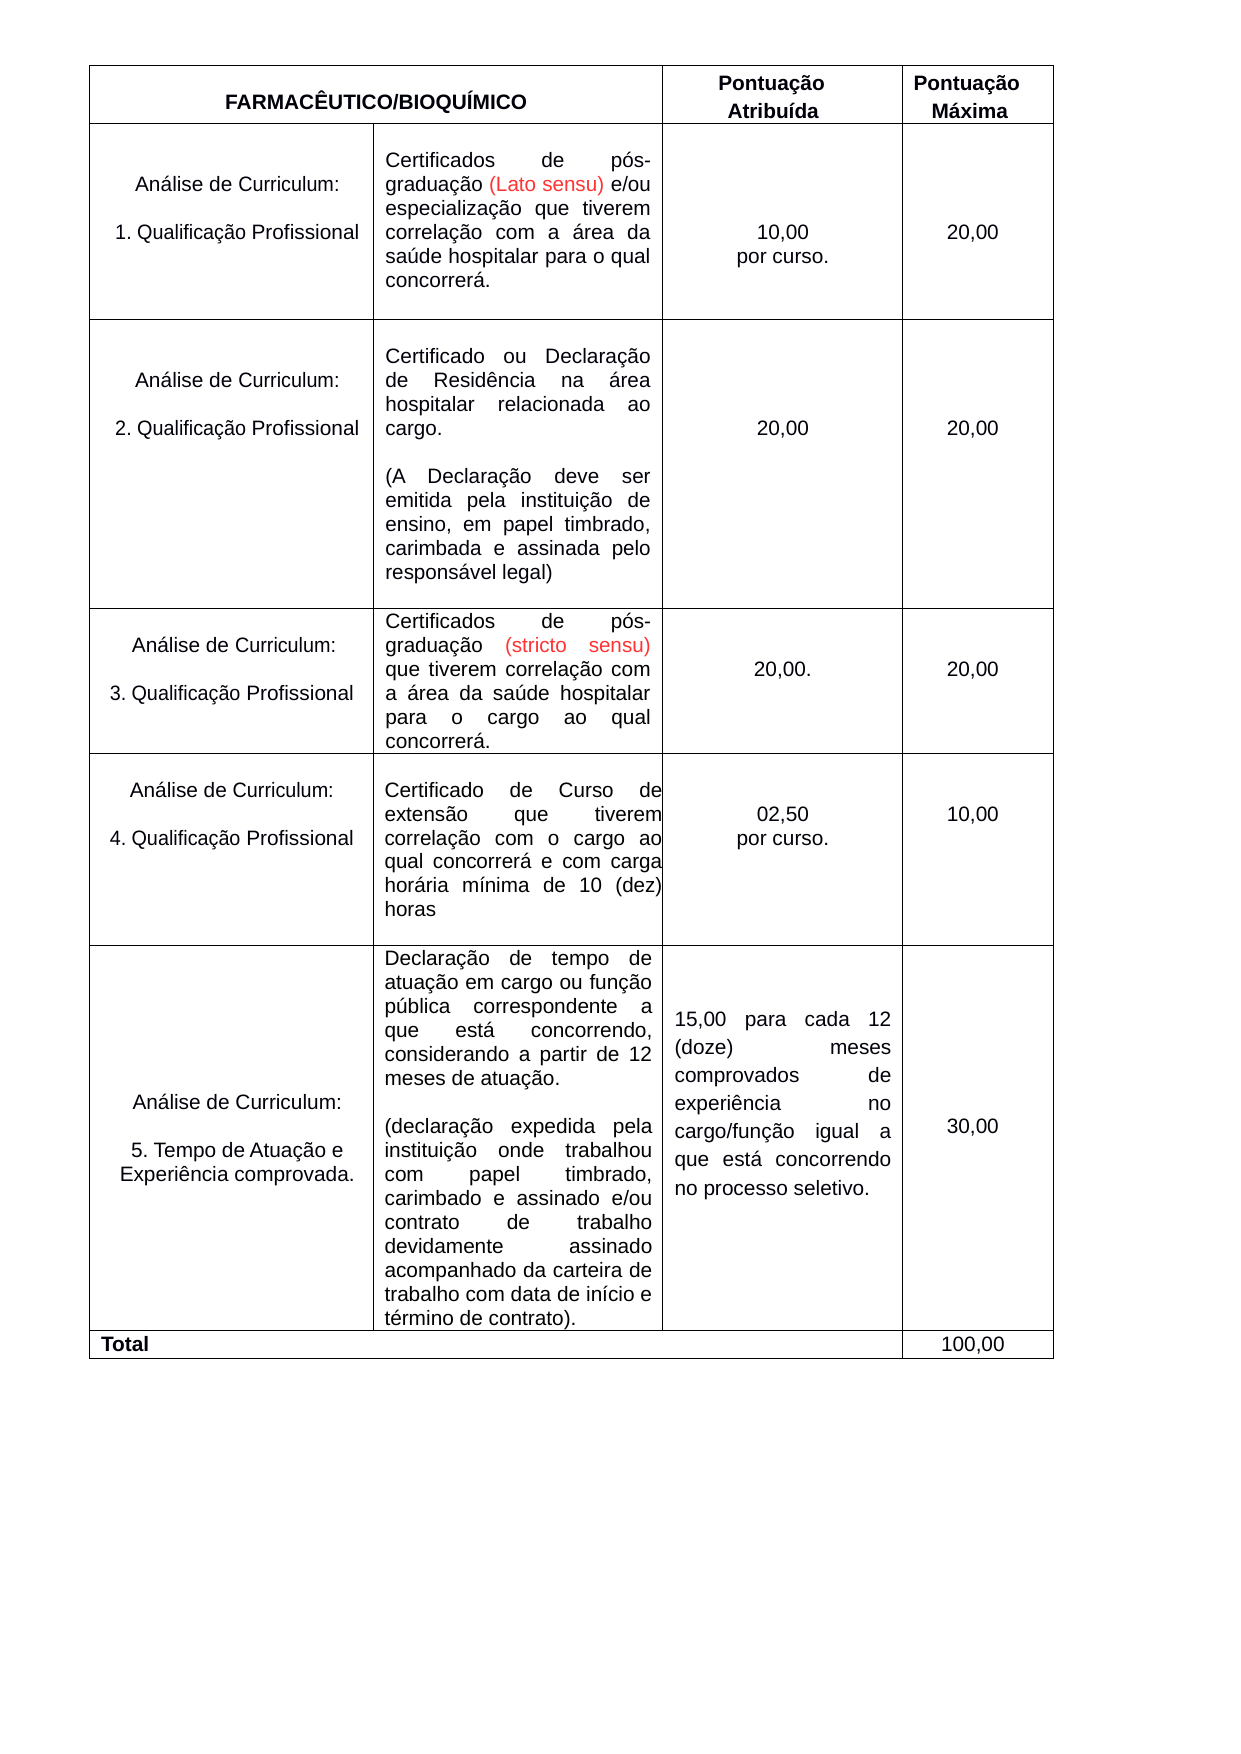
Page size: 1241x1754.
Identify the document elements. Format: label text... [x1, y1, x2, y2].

table_cell 20,00 [903, 609, 1053, 752]
table_cell Análise de Curriculum: 4. Qualificação Profissional [90, 754, 373, 945]
table_cell Certificado de Curso de extensão que tiverem correlação com o cargo ao qual concorrerá e com carga horária mínima de 10 (dez) horas [374, 754, 662, 945]
table_cell 10,00 [903, 754, 1053, 945]
table_cell 30,00 [903, 946, 1053, 1329]
table_header Pontuação Atribuída [663, 66, 902, 123]
table_cell Certificados de pós-graduação (stricto sensu) que tiverem correlação com a área da saúde hospitalar para o cargo ao qual concorrerá. [374, 609, 662, 752]
table_cell 02,50 por curso. [663, 754, 902, 945]
table_cell 20,00 [903, 124, 1053, 319]
table_cell 15,00 para cada 12 (doze) meses comprovados de experiência no cargo/função igual a que está concorrendo no processo seletivo. [663, 946, 902, 1329]
table_header Pontuação Máxima [903, 66, 1053, 123]
table_cell 100,00 [903, 1331, 1053, 1358]
table_cell 20,00 [903, 320, 1053, 608]
table_cell Total [90, 1331, 902, 1358]
table_cell Análise de Curriculum: 3. Qualificação Profissional [90, 609, 373, 752]
table_cell Certificado ou Declaração de Residência na área hospitalar relacionada ao cargo. (A Declaração deve ser emitida pela instituição de ensino, em papel timbrado, carimbada e assinada pelo responsável legal) [374, 320, 662, 608]
table_cell Declaração de tempo de atuação em cargo ou função pública correspondente a que está concorrendo, considerando a partir de 12 meses de atuação. (declaração expedida pela instituição onde trabalhou com papel timbrado, carimbado e assinado e/ou contrato de trabalho devidamente assinado acompanhado da carteira de trabalho com data de início e término de contrato). [374, 946, 662, 1329]
table_cell Certificados de pós-graduação (Lato sensu) e/ou especialização que tiverem correlação com a área da saúde hospitalar para o qual concorrerá. [374, 124, 662, 319]
table_cell 10,00 por curso. [663, 124, 902, 319]
table_cell Análise de Curriculum: 1. Qualificação Profissional [90, 124, 373, 319]
table_cell 20,00 [663, 320, 902, 608]
table_header FARMACÊUTICO/BIOQUÍMICO [90, 66, 662, 123]
table_cell 20,00. [663, 609, 902, 752]
table_cell Análise de Curriculum: 2. Qualificação Profissional [90, 320, 373, 608]
table_cell Análise de Curriculum: 5. Tempo de Atuação e Experiência comprovada. [90, 946, 373, 1329]
